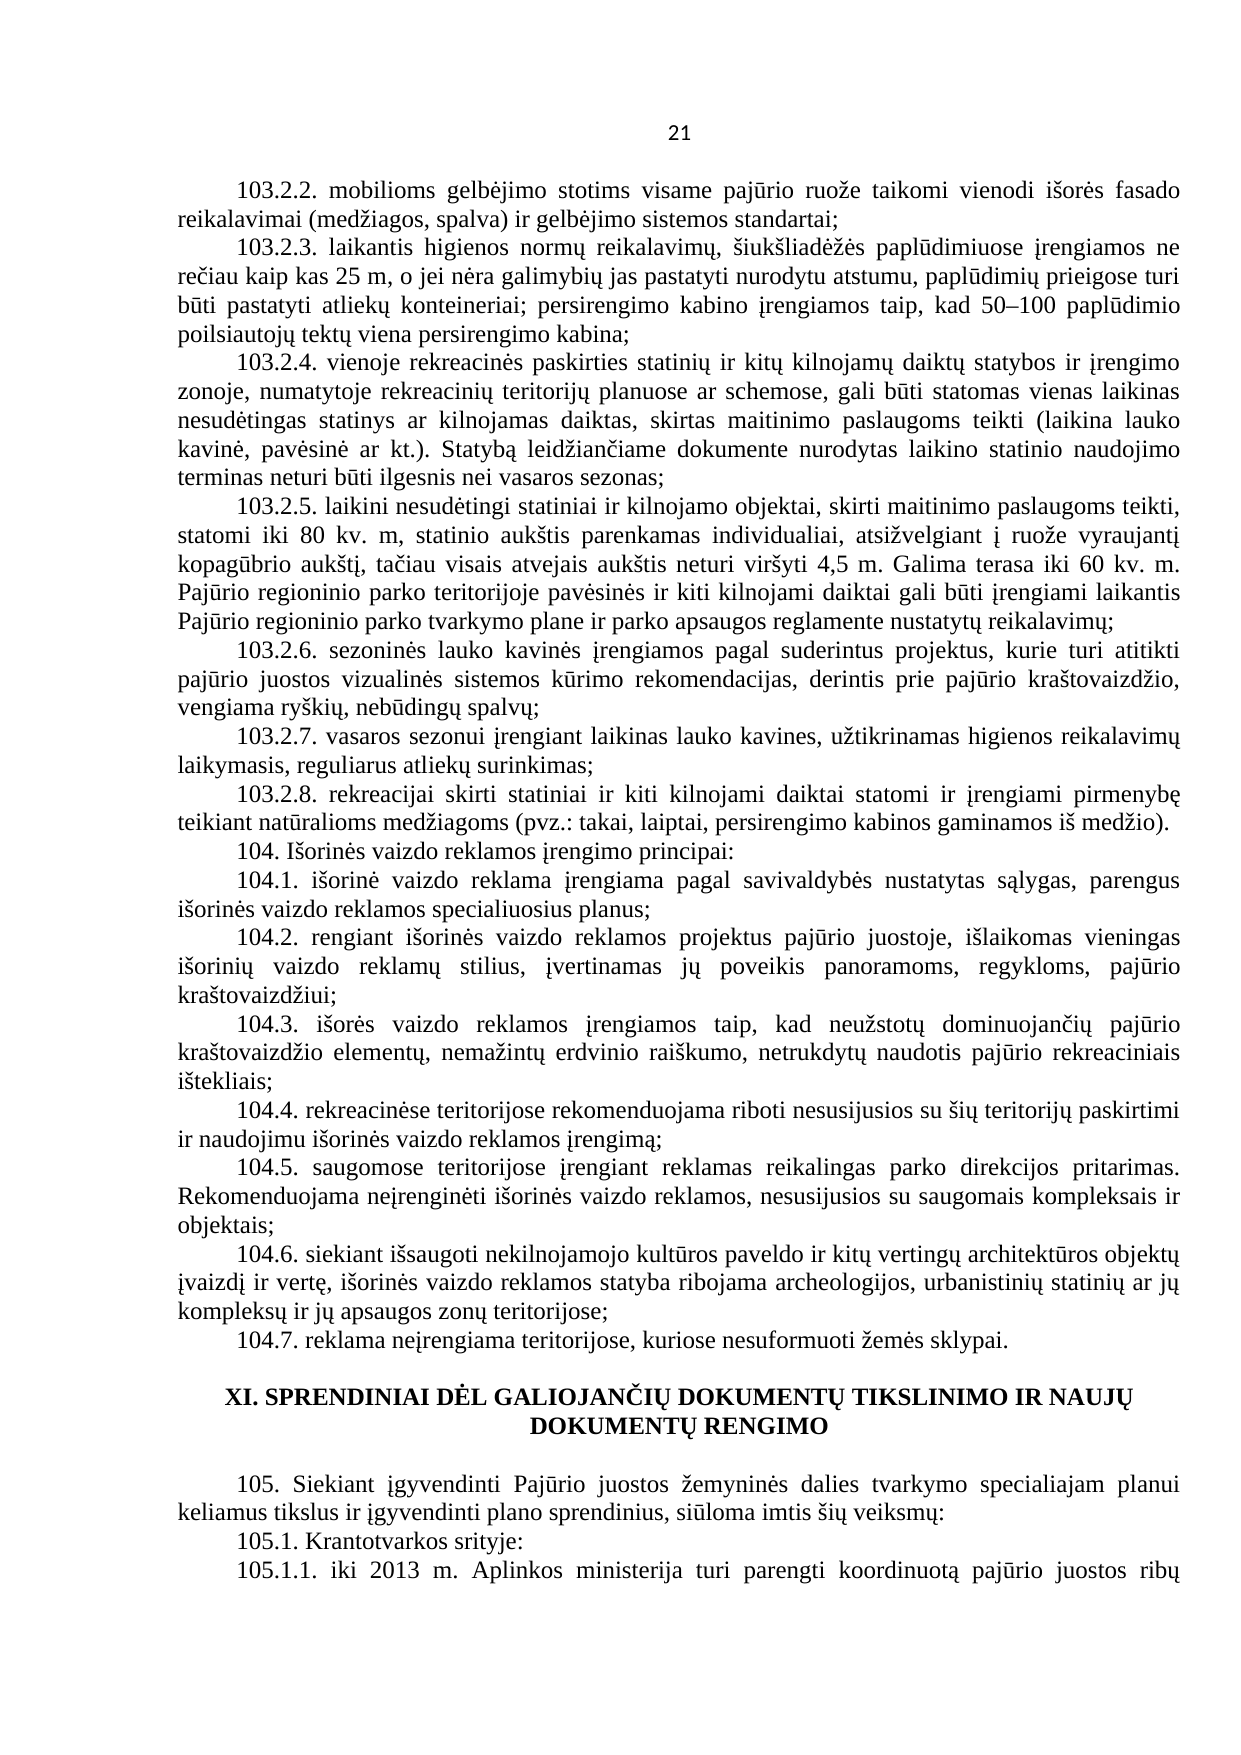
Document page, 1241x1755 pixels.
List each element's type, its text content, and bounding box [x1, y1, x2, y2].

text 104.4. rekreacinėse teritorijose rekomenduojama riboti nesusijusios su šių teritorijų paskirtimi ir naudojimu išorinės vaizdo reklamos įrengimą; [177, 1095, 1181, 1152]
text 104.6. siekiant išsaugoti nekilnojamojo kultūros paveldo ir kitų vertingų architektūros objektų įvaizdį ir vertę, išorinės vaizdo reklamos statyba ribojama archeologijos, urbanistinių statinių ar jų kompleksų ir jų apsaugos zonų teritorijose; [177, 1239, 1181, 1325]
text 104.3. išorės vaizdo reklamos įrengiamos taip, kad neužstotų dominuojančių pajūrio kraštovaizdžio elementų, nemažintų erdvinio raiškumo, netrukdytų naudotis pajūrio rekreaciniais ištekliais; [177, 1009, 1181, 1095]
text 103.2.6. sezoninės lauko kavinės įrengiamos pagal suderintus projektus, kurie turi atitikti pajūrio juostos vizualinės sistemos kūrimo rekomendacijas, derintis prie pajūrio kraštovaizdžio, vengiama ryškių, nebūdingų spalvų; [177, 635, 1181, 721]
text 103.2.8. rekreacijai skirti statiniai ir kiti kilnojami daiktai statomi ir įrengiami pirmenybę teikiant natūralioms medžiagoms (pvz.: takai, laiptai, persirengimo kabinos gaminamos iš medžio). [177, 779, 1181, 836]
text 103.2.2. mobilioms gelbėjimo stotims visame pajūrio ruože taikomi vienodi išorės fasado reikalavimai (medžiagos, spalva) ir gelbėjimo sistemos standartai; [177, 175, 1181, 232]
text 105. Siekiant įgyvendinti Pajūrio juostos žemyninės dalies tvarkymo specialiajam planui keliamus tikslus ir įgyvendinti plano sprendinius, siūloma imtis šių veiksmų: [177, 1469, 1181, 1526]
text 103.2.5. laikini nesudėtingi statiniai ir kilnojamo objektai, skirti maitinimo paslaugoms teikti, statomi iki 80 kv. m, statinio aukštis parenkamas individualiai, atsižvelgiant į ruože vyraujantį kopagūbrio aukštį, tačiau visais atvejais aukštis neturi viršyti 4,5 m. Galima terasa iki 60 kv. m. Pajūrio regioninio parko teritorijoje pavėsinės ir kiti kilnojami daiktai gali būti įrengiami laikantis Pajūrio regioninio parko tvarkymo plane ir parko apsaugos reglamente nustatytų reikalavimų; [177, 491, 1181, 635]
text 104.5. saugomose teritorijose įrengiant reklamas reikalingas parko direkcijos pritarimas. Rekomenduojama neįrenginėti išorinės vaizdo reklamos, nesusijusios su saugomais kompleksais ir objektais; [177, 1152, 1181, 1239]
text 104.7. reklama neįrengiama teritorijose, kuriose nesuformuoti žemės sklypai. [177, 1325, 1181, 1354]
text 105.1.1. iki 2013 m. Aplinkos ministerija turi parengti koordinuotą pajūrio juostos ribų [177, 1555, 1181, 1584]
text XI. SPRENDINIAI DĖL GALIOJANČIŲ DOKUMENTŲ TIKSLINIMO IR NAUJŲ DOKUMENTŲ RENGIMO [177, 1382, 1181, 1440]
text 103.2.7. vasaros sezonui įrengiant laikinas lauko kavines, užtikrinamas higienos reikalavimų laikymasis, reguliarus atliekų surinkimas; [177, 721, 1181, 779]
text 104.2. rengiant išorinės vaizdo reklamos projektus pajūrio juostoje, išlaikomas vieningas išorinių vaizdo reklamų stilius, įvertinamas jų poveikis panoramoms, regykloms, pajūrio kraštovaizdžiui; [177, 922, 1181, 1009]
text 104.1. išorinė vaizdo reklama įrengiama pagal savivaldybės nustatytas sąlygas, parengus išorinės vaizdo reklamos specialiuosius planus; [177, 865, 1181, 922]
text 103.2.4. vienoje rekreacinės paskirties statinių ir kitų kilnojamų daiktų statybos ir įrengimo zonoje, numatytoje rekreacinių teritorijų planuose ar schemose, gali būti statomas vienas laikinas nesudėtingas statinys ar kilnojamas daiktas, skirtas maitinimo paslaugoms teikti (laikina lauko kavinė, pavėsinė ar kt.). Statybą leidžiančiame dokumente nurodytas laikino statinio naudojimo terminas neturi būti ilgesnis nei vasaros sezonas; [177, 347, 1181, 491]
text 105.1. Krantotvarkos srityje: [177, 1526, 1181, 1555]
text 104. Išorinės vaizdo reklamos įrengimo principai: [177, 836, 1181, 865]
text 103.2.3. laikantis higienos normų reikalavimų, šiukšliadėžės paplūdimiuose įrengiamos ne rečiau kaip kas 25 m, o jei nėra galimybių jas pastatyti nurodytu atstumu, paplūdimių prieigose turi būti pastatyti atliekų konteineriai; persirengimo kabino įrengiamos taip, kad 50–100 paplūdimio poilsiautojų tektų viena persirengimo kabina; [177, 232, 1181, 347]
